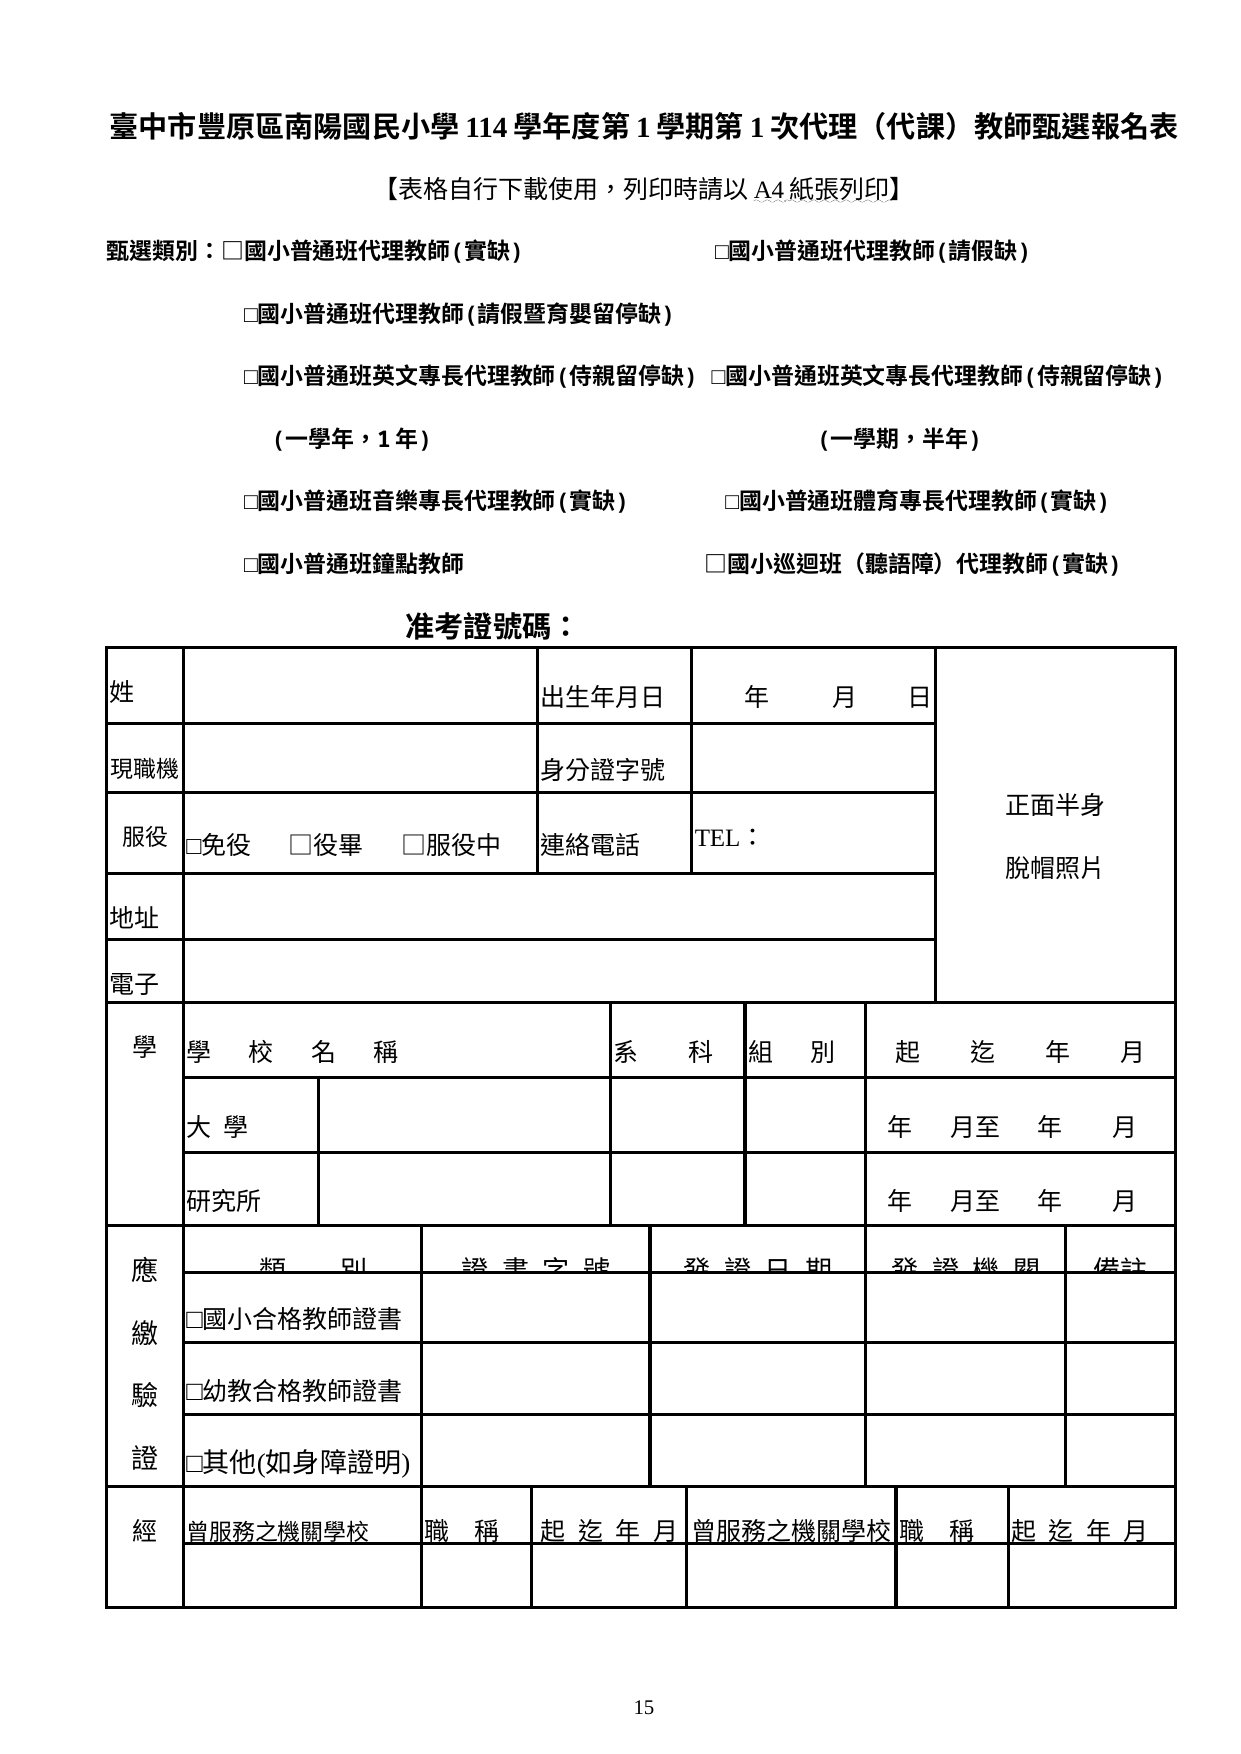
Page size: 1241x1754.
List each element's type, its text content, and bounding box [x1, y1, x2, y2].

table_cell [185, 941, 934, 1001]
table_cell □其他(如身障證明) [185, 1416, 420, 1485]
table_cell [320, 1154, 609, 1224]
table_cell [867, 1274, 1064, 1341]
table_cell 發 證 機 關 [867, 1227, 1064, 1271]
table_cell 起 迄 年 月 [1010, 1488, 1174, 1542]
table_cell 職 稱 [898, 1488, 1007, 1542]
table_cell [747, 1079, 864, 1151]
table_cell [747, 1154, 864, 1224]
table_cell 經 歷 [108, 1488, 182, 1606]
table_cell 證 書 字 號 [423, 1227, 648, 1271]
table_cell □免役 □役畢 □服役中 [185, 794, 536, 872]
table_header 姓 名 [108, 649, 182, 722]
table_header 正面半身 脫帽照片 [937, 649, 1174, 1001]
table_cell 現職機關學校 [108, 725, 182, 791]
table_cell 連絡電話 [539, 794, 690, 872]
table_cell [652, 1416, 864, 1485]
table_cell 研究所 [185, 1154, 317, 1224]
table_cell [693, 725, 934, 791]
table_cell [652, 1274, 864, 1341]
table_cell 應 繳 驗 證 件 [108, 1227, 182, 1485]
table_cell [688, 1545, 894, 1606]
table_cell [185, 875, 934, 938]
table_cell [185, 725, 536, 791]
table_cell [1010, 1545, 1174, 1606]
text 臺中市豐原區南陽國民小學114學年度第1學期第1次代理（代課）教師甄選報名表 [106, 104, 1181, 146]
table_cell [423, 1274, 648, 1341]
table_cell □國小合格教師證書 [185, 1274, 420, 1341]
table_cell 電子郵件 [108, 941, 182, 1001]
table_cell [423, 1545, 530, 1606]
table_cell 學 歷 [108, 1004, 182, 1224]
text □國小普通班鐘點教師 □國小巡迴班（聽語障）代理教師(實缺) [106, 521, 1181, 583]
table_cell [423, 1416, 648, 1485]
table_cell 起 迄 年 月 [867, 1004, 1174, 1076]
table_cell [533, 1545, 685, 1606]
table_cell [612, 1154, 743, 1224]
table_cell [320, 1079, 609, 1151]
table_cell 大 學 [185, 1079, 317, 1151]
table_header [185, 649, 536, 722]
table_cell [898, 1545, 1007, 1606]
table_cell 組 別 [747, 1004, 864, 1076]
table_cell [423, 1344, 648, 1413]
text (一學年，1年) (一學期，半年) [106, 396, 1181, 458]
table_cell [612, 1079, 743, 1151]
table_cell 曾服務之機關學校 [185, 1488, 420, 1542]
table_cell [867, 1344, 1064, 1413]
text □國小普通班音樂專長代理教師(實缺) □國小普通班體育專長代理教師(實缺) [106, 458, 1181, 521]
table_header 年 月 日 [693, 649, 934, 722]
table_cell 學 校 名 稱 [185, 1004, 609, 1076]
text □國小普通班代理教師(請假暨育嬰留停缺) [106, 271, 1181, 333]
table_cell 發 證 日 期 [652, 1227, 864, 1271]
table_cell 身分證字號 [539, 725, 690, 791]
text □國小普通班英文專長代理教師(侍親留停缺) □國小普通班英文專長代理教師(侍親留停缺) [106, 333, 1181, 396]
table_cell 年 月至 年 月 [867, 1154, 1174, 1224]
table_header 出生年月日 [539, 649, 690, 722]
table_cell [1067, 1416, 1174, 1485]
table_cell 曾服務之機關學校 [688, 1488, 894, 1542]
table_cell 起 迄 年 月 [533, 1488, 685, 1542]
text 甄選類別：□國小普通班代理教師(實缺) □國小普通班代理教師(請假缺) [106, 208, 1181, 271]
table_cell [867, 1416, 1064, 1485]
table_cell 地址 [108, 875, 182, 938]
table_cell [1067, 1274, 1174, 1341]
table_cell 職 稱 [423, 1488, 530, 1542]
table_cell [1067, 1344, 1174, 1413]
text 准考證號碼： [106, 583, 1064, 646]
text 【表格自行下載使用，列印時請以A4紙張列印】 [106, 146, 1181, 208]
table_cell □幼教合格教師證書 [185, 1344, 420, 1413]
table_cell [652, 1344, 864, 1413]
table_cell TEL： 手機： [693, 794, 934, 872]
table_cell 備註 [1067, 1227, 1174, 1271]
table_cell 年 月至 年 月 [867, 1079, 1174, 1151]
table_cell 系 科 [612, 1004, 743, 1076]
table_cell 服役 情形 [108, 794, 182, 872]
table_cell 類 別 [185, 1227, 420, 1271]
table_cell [185, 1545, 420, 1606]
